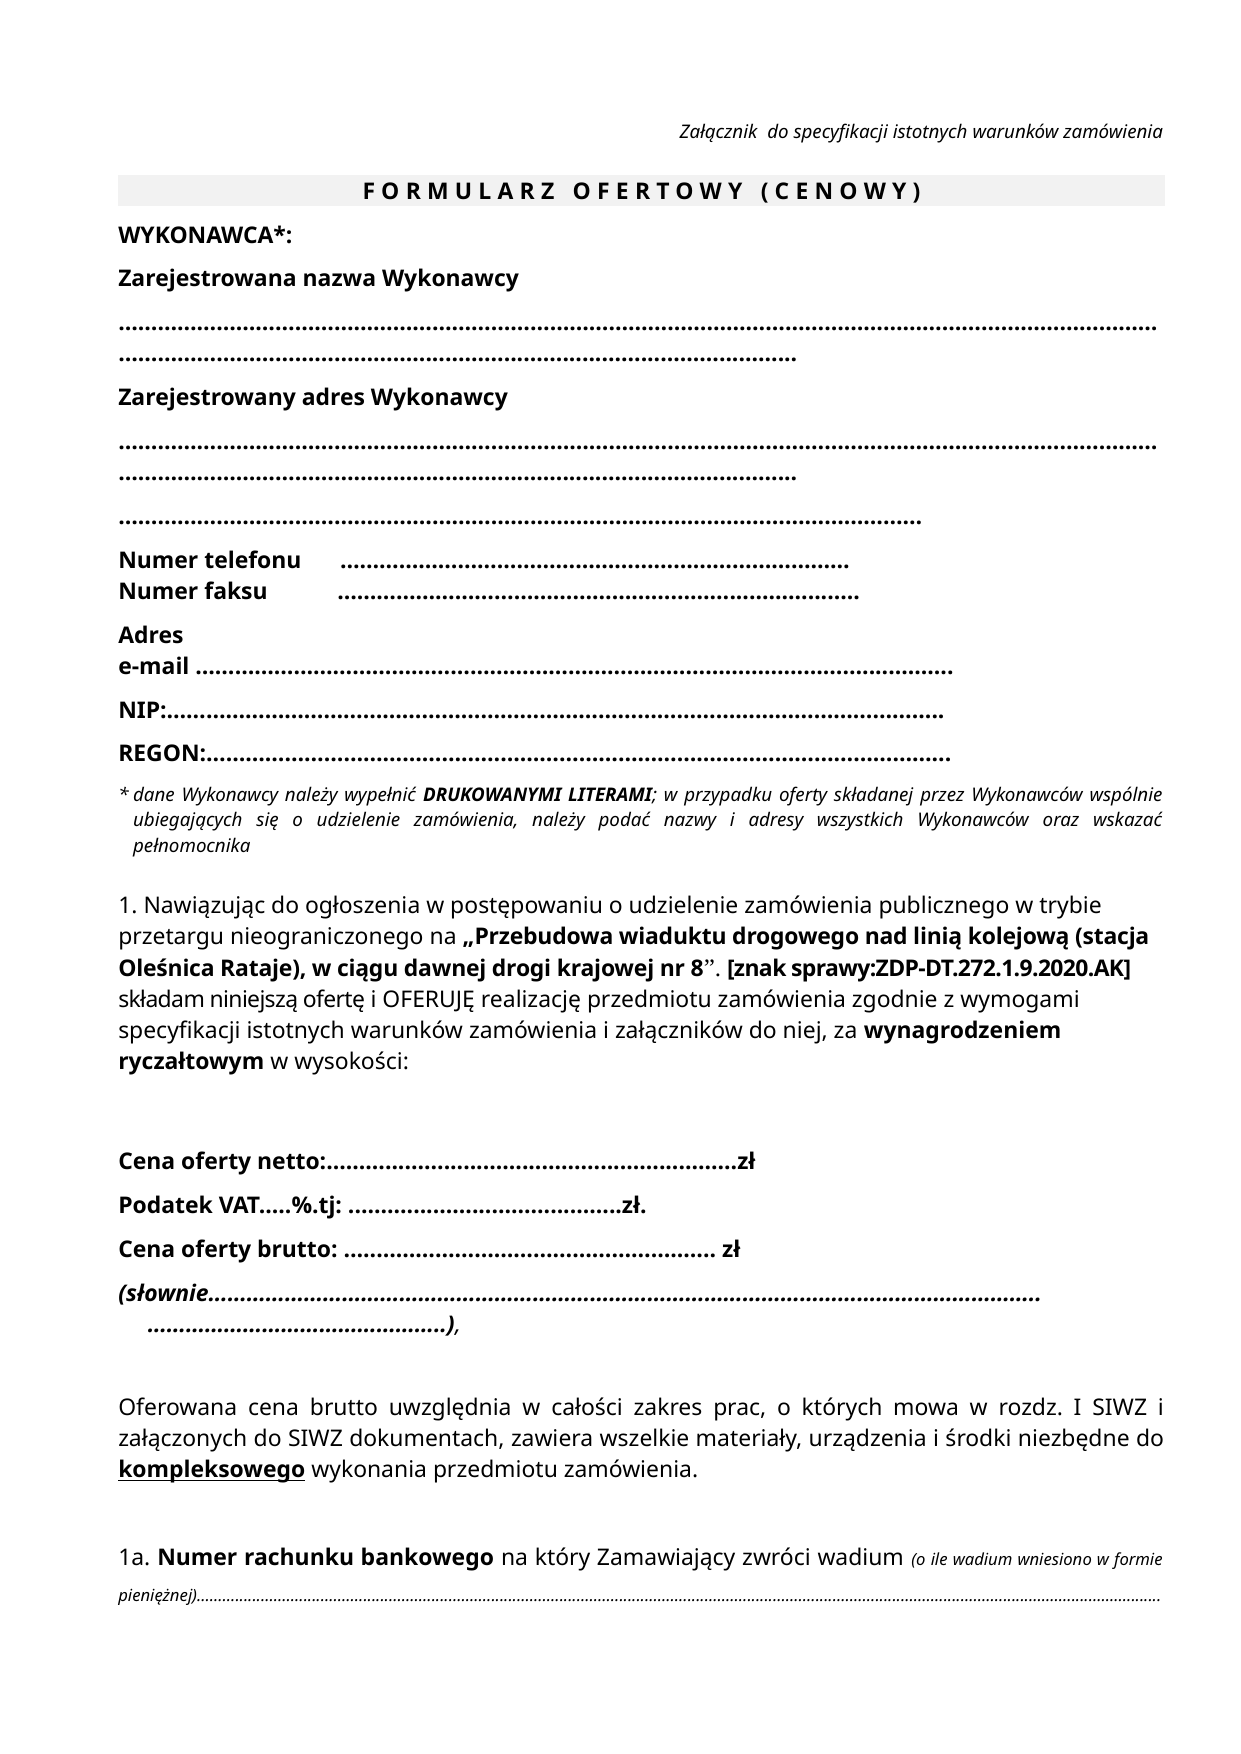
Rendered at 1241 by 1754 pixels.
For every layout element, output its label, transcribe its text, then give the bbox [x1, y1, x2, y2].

text …………………………………………………………………………………………………………… [118, 500, 1165, 531]
text Numer telefonu …………………………………………………………………… Numer faksu …………………………………………………….................... [118, 544, 1165, 606]
text Załącznik do specyfikacji istotnych warunków zamówienia [118, 118, 1165, 144]
text ………………………………………………………………………………………………………………………………………………………………………………….............................................................. [118, 306, 1165, 369]
text FORMULARZ OFERTOWY (cenowy) [118, 175, 1165, 206]
text * dane Wykonawcy należy wypełnić DRUKOWANYMI LITERAMI; w przypadku oferty składanej przez Wykonawców wspólnie ubiegających się o udzielenie zamówienia, należy podać nazwy i adresy wszystkich Wykonawców oraz wskazać pełnomocnika [118, 781, 1165, 858]
text 1. Nawiązując do ogłoszenia w postępowaniu o udzielenie zamówienia publicznego w trybie przetargu nieograniczonego na „Przebudowa wiaduktu drogowego nad linią kolejową (stacja Oleśnica Rataje), w ciągu dawnej drogi krajowej nr 8”. [znak sprawy:ZDP-DT.272.1.9.2020.AK] składam niniejszą ofertę i OFERUJĘ realizację przedmiotu zamówienia zgodnie z wymogami specyfikacji istotnych warunków zamówienia i załączników do niej, za wynagrodzeniem ryczałtowym w wysokości: [118, 889, 1165, 1076]
text Zarejestrowany adres Wykonawcy [118, 381, 1165, 412]
text WYKONAWCA*: [118, 219, 1165, 250]
text REGON:…………………………………………………………………………………………………... [118, 737, 1165, 769]
table_header [113, 1339, 461, 1378]
text Adres e-mail ………………………………………………………………………………………….............. [118, 619, 1165, 681]
text Oferowana cena brutto uwzględnia w całości zakres prac, o których mowa w rozdz. I SIWZ i załączonych do SIWZ dokumentach, zawiera wszelkie materiały, urządzenia i środki niezbędne do kompleksowego wykonania przedmiotu zamówienia. [118, 1391, 1165, 1485]
text ………………………………………………………………………………………………………………………………………………………………………………….............................................................. [118, 425, 1165, 487]
text NIP:……………………………………………………………………………………………………..... [118, 694, 1165, 725]
text Cena oferty brutto: …..………………………………………..….. zł [118, 1233, 1165, 1264]
text (słownie…………………………………………………………………………………………………………………..………………………………………..), [118, 1276, 1165, 1339]
text Zarejestrowana nazwa Wykonawcy [118, 262, 1165, 294]
text Cena oferty netto:...............................................................zł [118, 1145, 1165, 1176]
text Podatek VAT.....%.tj: ..........................................zł. [118, 1189, 1165, 1220]
text 1a. Numer rachunku bankowego na który Zamawiający zwróci wadium (o ile wadium wniesiono w formie pieniężnej).................................................................................................................................................................................................................................. [118, 1541, 1165, 1606]
table_header [461, 1339, 1117, 1378]
